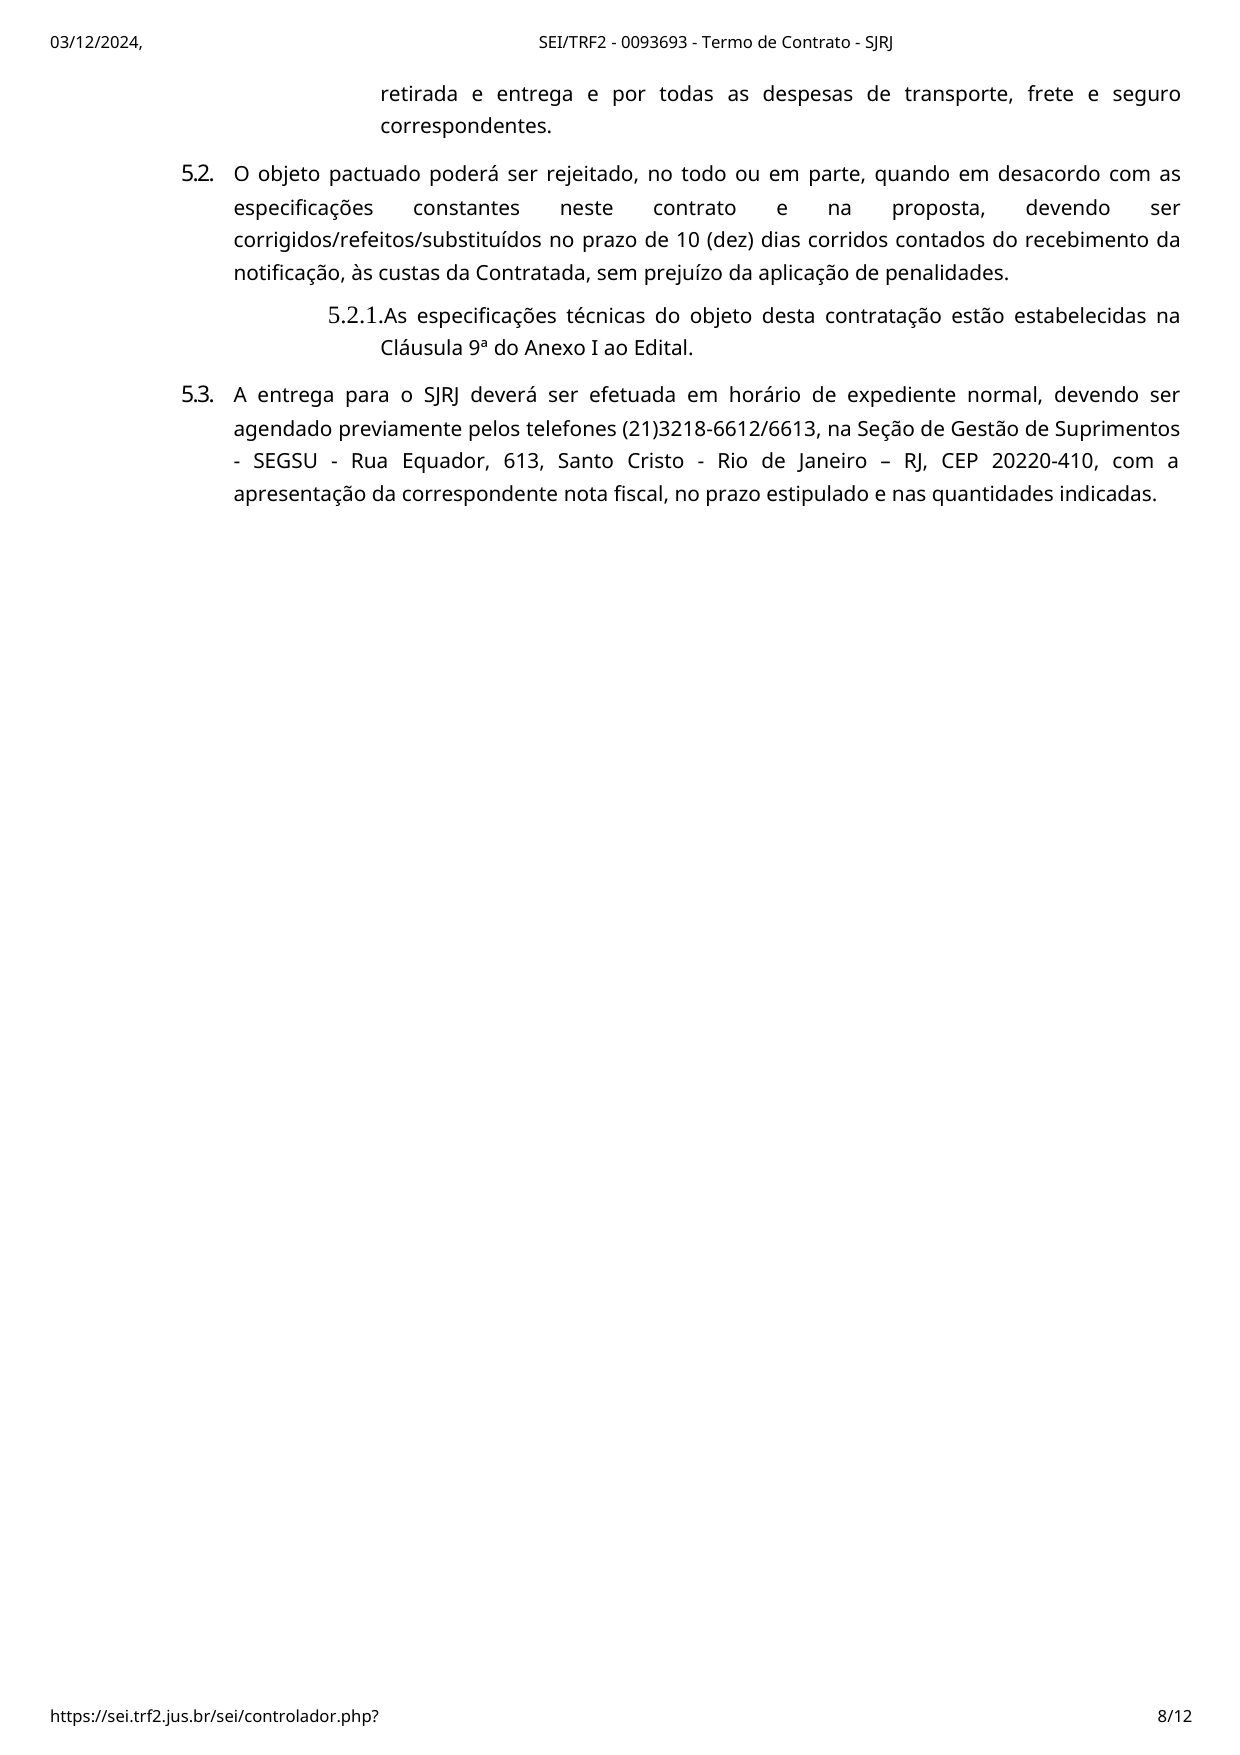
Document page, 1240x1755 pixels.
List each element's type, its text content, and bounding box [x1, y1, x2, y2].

list O objeto pactuado poderá ser rejeitado, no todo ou em parte, quando em desacordo com as especificações constantes neste contrato e na proposta, devendo ser corrigidos/refeitos/substituídos no prazo de 10 (dez) dias corridos contados do recebimento da notificação, às custas da Contratada, sem prejuízo da aplicação de penalidades. [181, 157, 1181, 287]
list A entrega para o SJRJ deverá ser efetuada em horário de expediente normal, devendo ser agendado previamente pelos telefones (21)3218-6612/6613, na Seção de Gestão de Suprimentos - SEGSU - Rua Equador, 613, Santo Cristo - Rio de Janeiro – RJ, CEP 20220-410, com a apresentação da correspondente nota fiscal, no prazo estipulado e nas quantidades indicadas. [181, 378, 1181, 508]
list As especificações técnicas do objeto desta contratação estão estabelecidas na Cláusula 9ª do Anexo I ao Edital. [328, 300, 1181, 361]
list retirada e entrega e por todas as despesas de transporte, frete e seguro correspondentes. [328, 79, 1181, 140]
